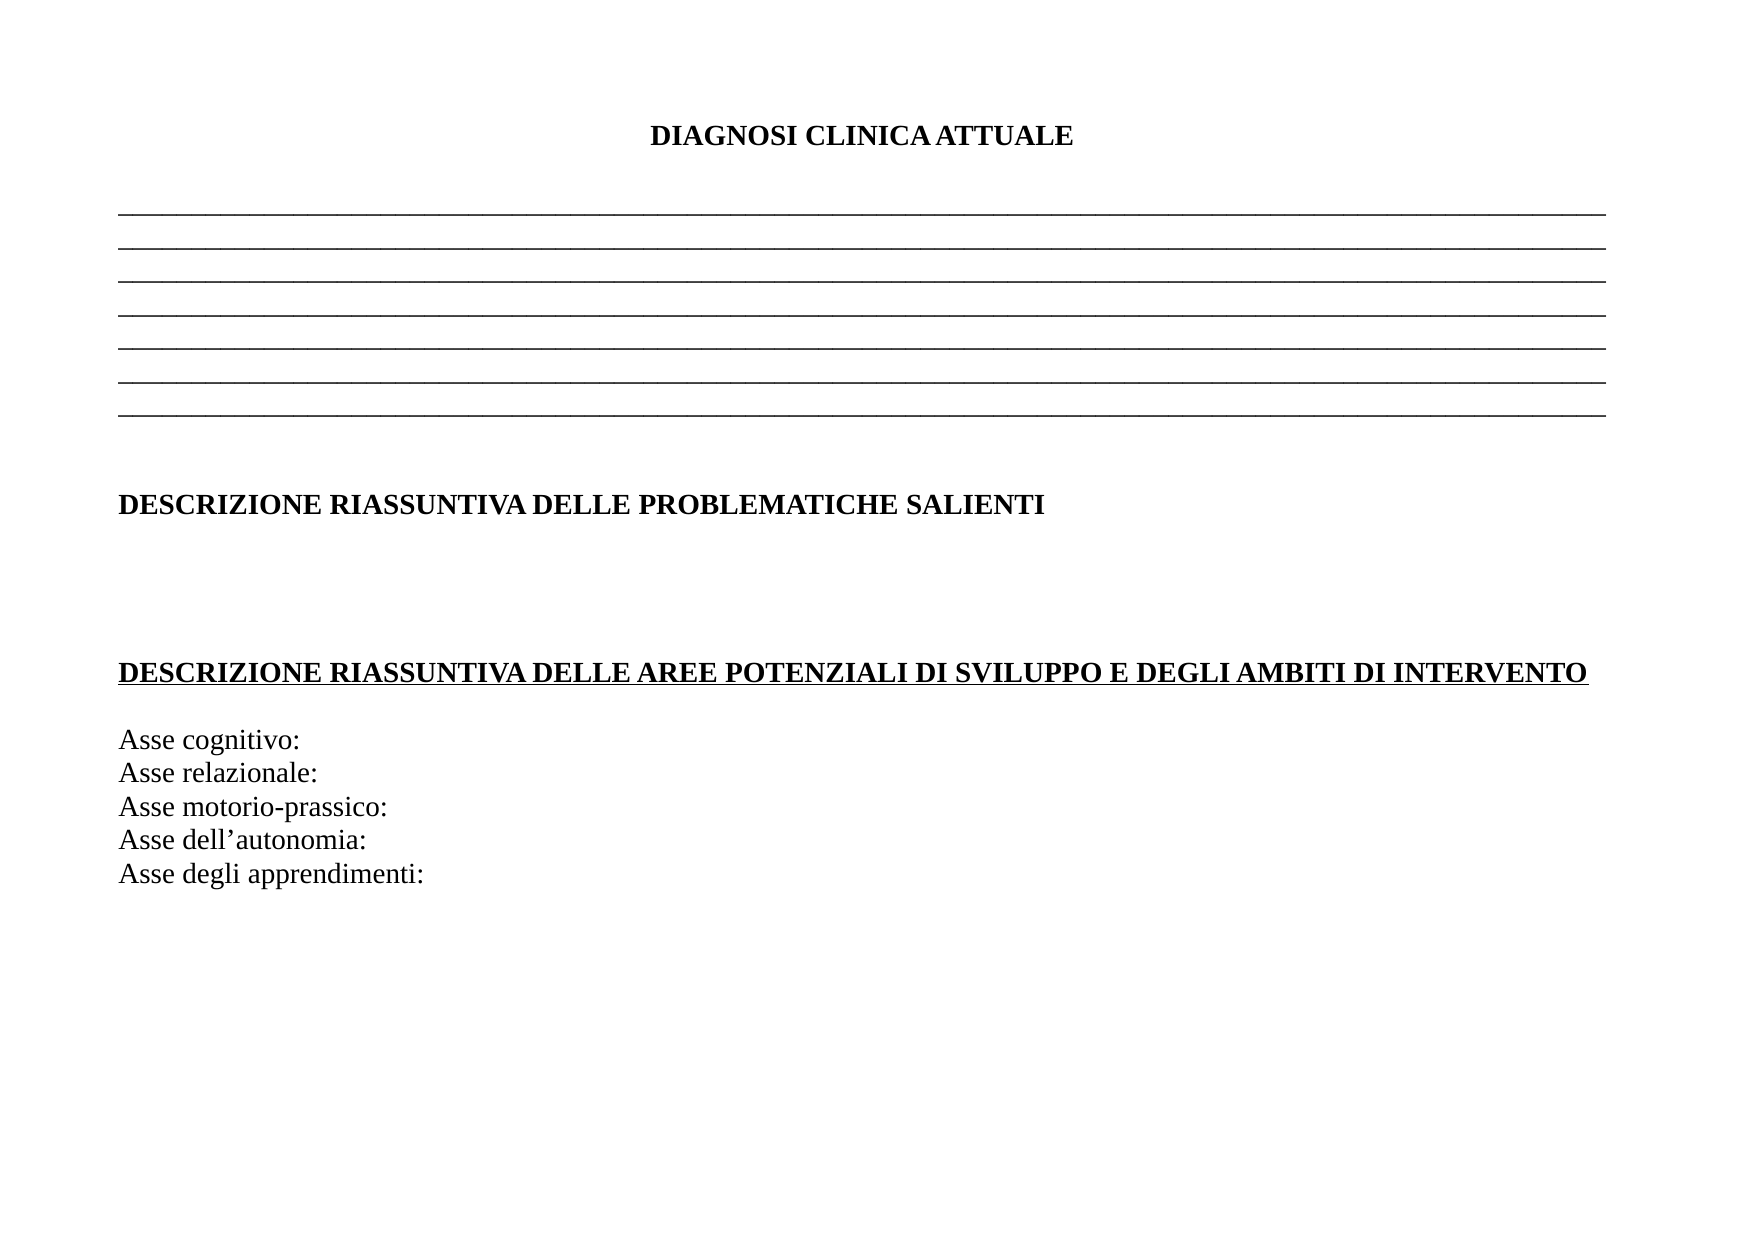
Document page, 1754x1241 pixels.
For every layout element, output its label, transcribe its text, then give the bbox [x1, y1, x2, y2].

text ______________________________________________________________________________________________________ [118, 250, 1606, 281]
text ______________________________________________________________________________________________________ [118, 216, 1606, 248]
text ______________________________________________________________________________________________________ [118, 283, 1606, 315]
text Asse relazionale: [118, 755, 1606, 789]
text ______________________________________________________________________________________________________ [118, 350, 1606, 382]
text Asse motorio-prassico: [118, 789, 1606, 822]
text DESCRIZIONE RIASSUNTIVA DELLE AREE POTENZIALI DI SVILUPPO E DEGLI AMBITI DI INTERVENTO [118, 655, 1606, 688]
text ______________________________________________________________________________________________________ [118, 185, 1606, 214]
text ______________________________________________________________________________________________________ [118, 384, 1606, 415]
text Asse dell’autonomia: [118, 822, 1606, 856]
text DESCRIZIONE RIASSUNTIVA DELLE PROBLEMATICHE SALIENTI [118, 487, 1606, 521]
text DIAGNOSI CLINICA ATTUALE [118, 118, 1606, 152]
text ______________________________________________________________________________________________________ [118, 317, 1606, 348]
text Asse cognitivo: [118, 722, 1606, 755]
text Asse degli apprendimenti: [118, 856, 1606, 889]
